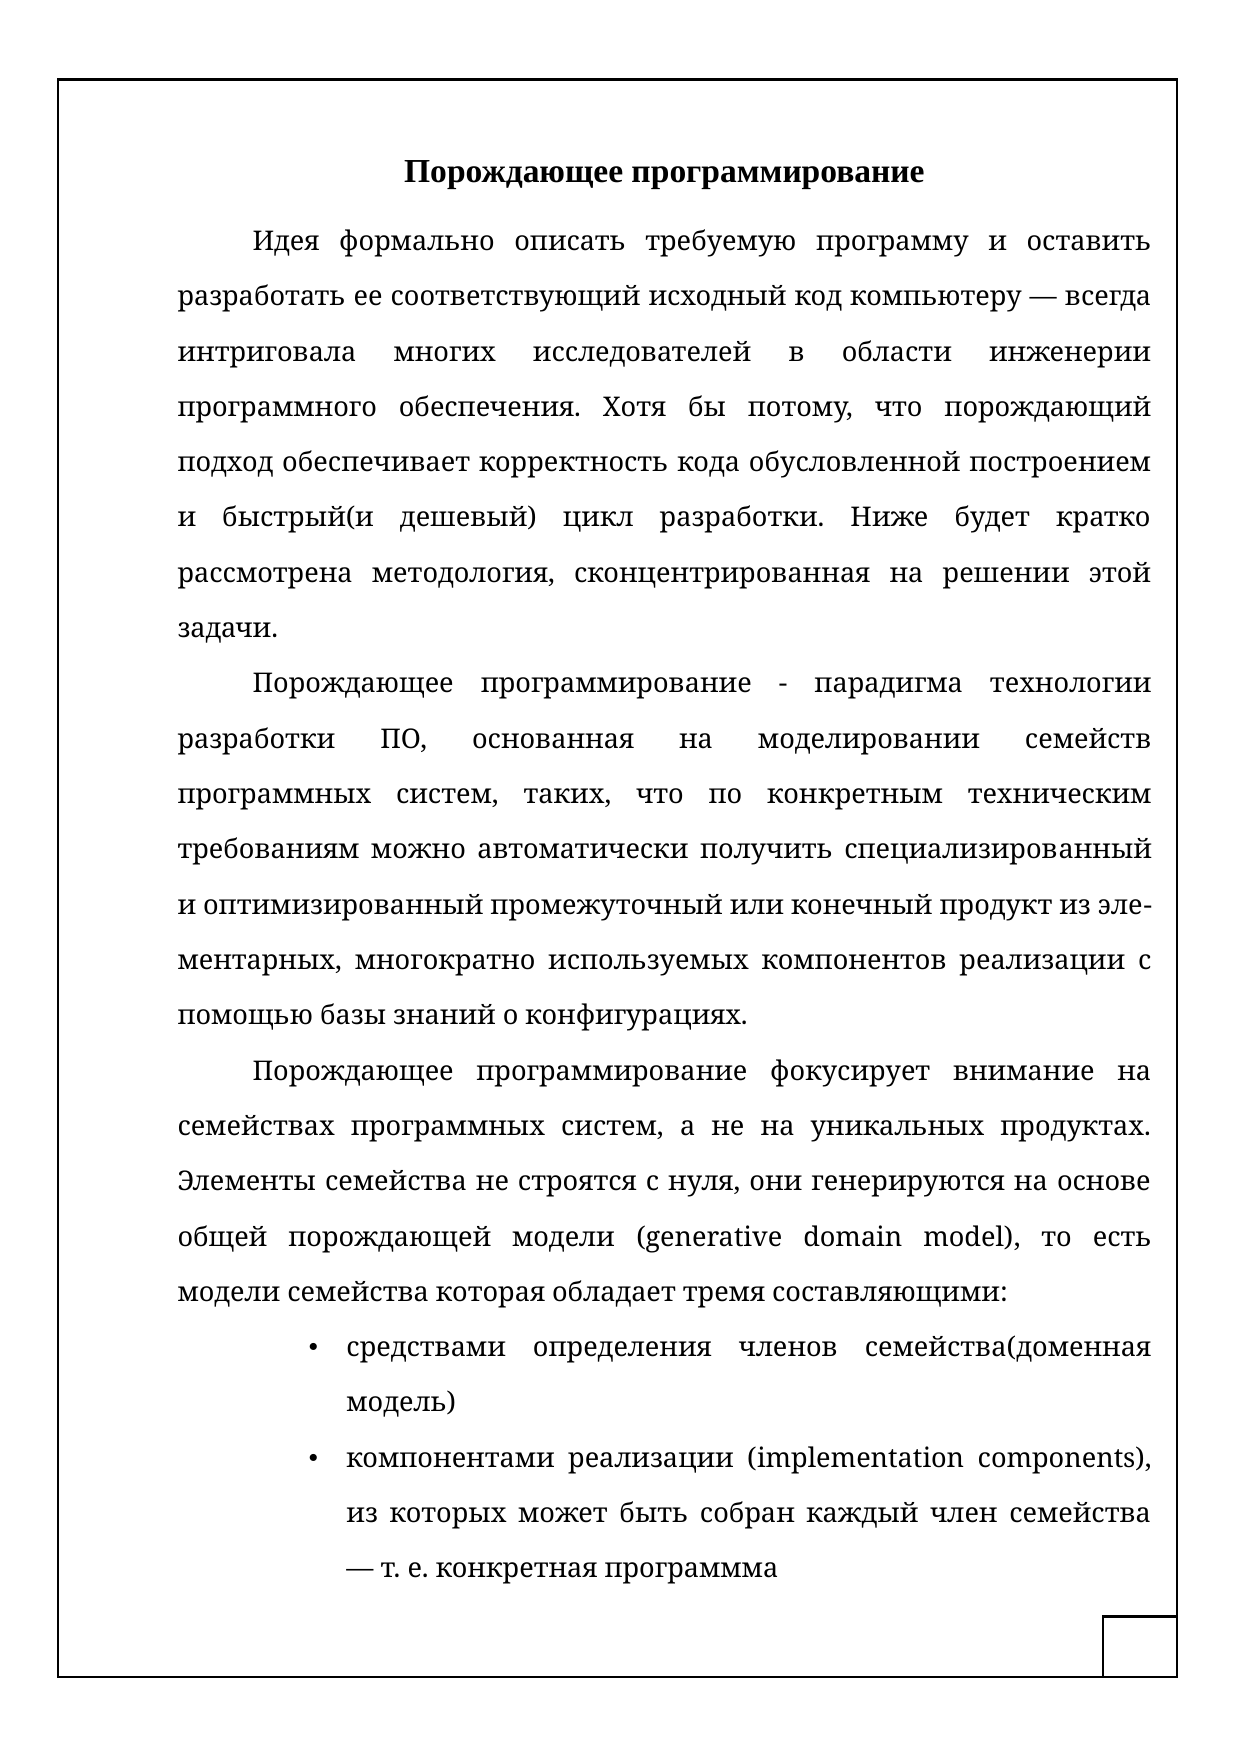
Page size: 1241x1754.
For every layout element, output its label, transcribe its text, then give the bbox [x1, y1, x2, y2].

text Порождающее программирование - парадигма технологии разработки ПО, основанная на моделировании семейств программных систем, таких, что по кон­кретным техническим требованиям можно автоматически получить специализиров­анный и оптимизированный промежуточный или конечный продукт из эле­ментарных, многократно используемых компонентов реализации с помощью базы знаний о конфигурациях. [177, 664, 1152, 1033]
text Идея формально описать требуемую программу и оставить разработать ее соответствующий исходный код компьютеру — всегда интриговала многих исследователей в области инженерии программного обеспечения. Хотя бы потому, что порождающий подход обеспечивает корректность кода обусловленной построением и быстрый(и дешевый) цикл разработки. Ниже будет кратко рассмотрена методология, сконцентрированная на решении этой задачи. [177, 221, 1152, 645]
text Порождающее программирование фокусирует внимание на семействах про­граммных систем, а не на уникальных продуктах. Элементы семейства не строятся с нуля, они генерируются на основе общей порождающей модели (generative domain model), то есть модели семейства которая обладает тремя составляющими: [177, 1051, 1152, 1309]
list средствами определения членов семейства(доменная модель) [309, 1328, 1152, 1420]
list компонентами реализации (implementation components), из которых может быть собран каждый член семейства — т. е. конкретная программма [309, 1438, 1152, 1586]
subtitle Порождающее программирование [177, 151, 1152, 189]
